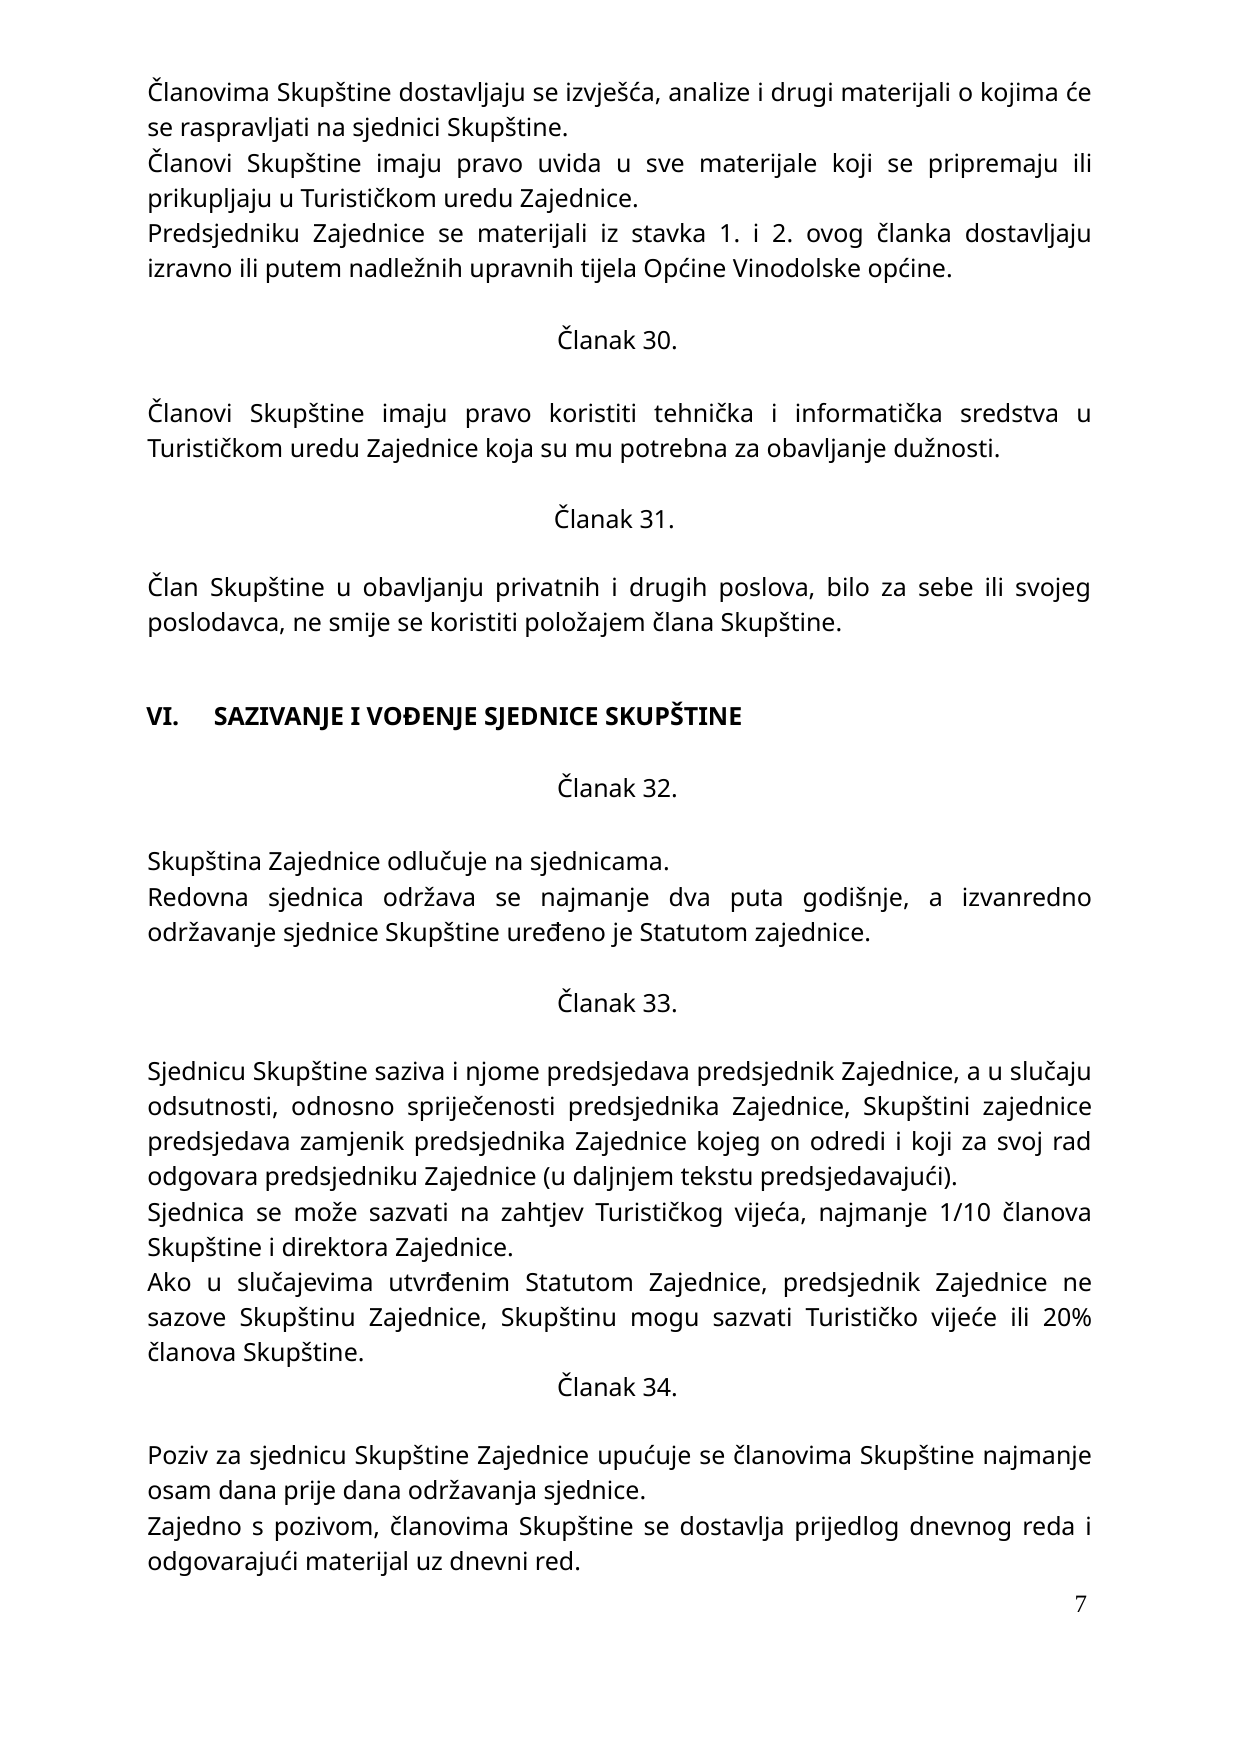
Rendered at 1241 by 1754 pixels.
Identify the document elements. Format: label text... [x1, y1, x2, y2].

text Članak 30. [386, 322, 855, 356]
text Članovi Skupštine imaju pravo uvida u sve materijale koji se pripremaju ili prikupljaju u Turističkom uredu Zajednice. [147, 145, 1093, 214]
text Član Skupštine u obavljanju privatnih i drugih poslova, bilo za sebe ili svojeg poslodavca, ne smije se koristiti položajem člana Skupštine. [147, 570, 1093, 639]
text Sjednica se može sazvati na zahtjev Turističkog vijeća, najmanje 1/10 članova Skupštine i direktora Zajednice. [147, 1194, 1093, 1263]
subtitle VI. SAZIVANJE I VOĐENJE SJEDNICE SKUPŠTINE [146, 698, 1093, 732]
text Poziv za sjednicu Skupštine Zajednice upućuje se članovima Skupštine najmanje osam dana prije dana održavanja sjednice. [147, 1438, 1093, 1507]
text Članak 33. [386, 986, 856, 1020]
text Članak 32. [386, 771, 856, 805]
text Članovi Skupštine imaju pravo koristiti tehnička i informatička sredstva u Turističkom uredu Zajednice koja su mu potrebna za obavljanje dužnosti. [147, 395, 1093, 464]
text Članak 34. [386, 1370, 856, 1404]
text Članak 31. [386, 502, 856, 536]
text Ako u slučajevima utvrđenim Statutom Zajednice, predsjednik Zajednice ne sazove Skupštinu Zajednice, Skupštinu mogu sazvati Turističko vijeće ili 20% članova Skupštine. [147, 1264, 1093, 1368]
text Zajedno s pozivom, članovima Skupštine se dostavlja prijedlog dnevnog reda i odgovarajući materijal uz dnevni red. [147, 1508, 1093, 1577]
text Predsjedniku Zajednice se materijali iz stavka 1. i 2. ovog članka dostavljaju izravno ili putem nadležnih upravnih tijela Općine Vinodolske općine. [147, 216, 1093, 285]
text Skupština Zajednice odlučuje na sjednicama. [147, 844, 1093, 878]
text Sjednicu Skupštine saziva i njome predsjedava predsjednik Zajednice, a u slučaju odsutnosti, odnosno spriječenosti predsjednika Zajednice, Skupštini zajednice predsjedava zamjenik predsjednika Zajednice kojeg on odredi i koji za svoj rad odgovara predsjedniku Zajednice (u daljnjem tekstu predsjedavajući). [147, 1054, 1093, 1193]
text Članovima Skupštine dostavljaju se izvješća, analize i drugi materijali o kojima će se raspravljati na sjednici Skupštine. [147, 75, 1093, 144]
text Redovna sjednica održava se najmanje dva puta godišnje, a izvanredno održavanje sjednice Skupštine uređeno je Statutom zajednice. [147, 879, 1093, 948]
